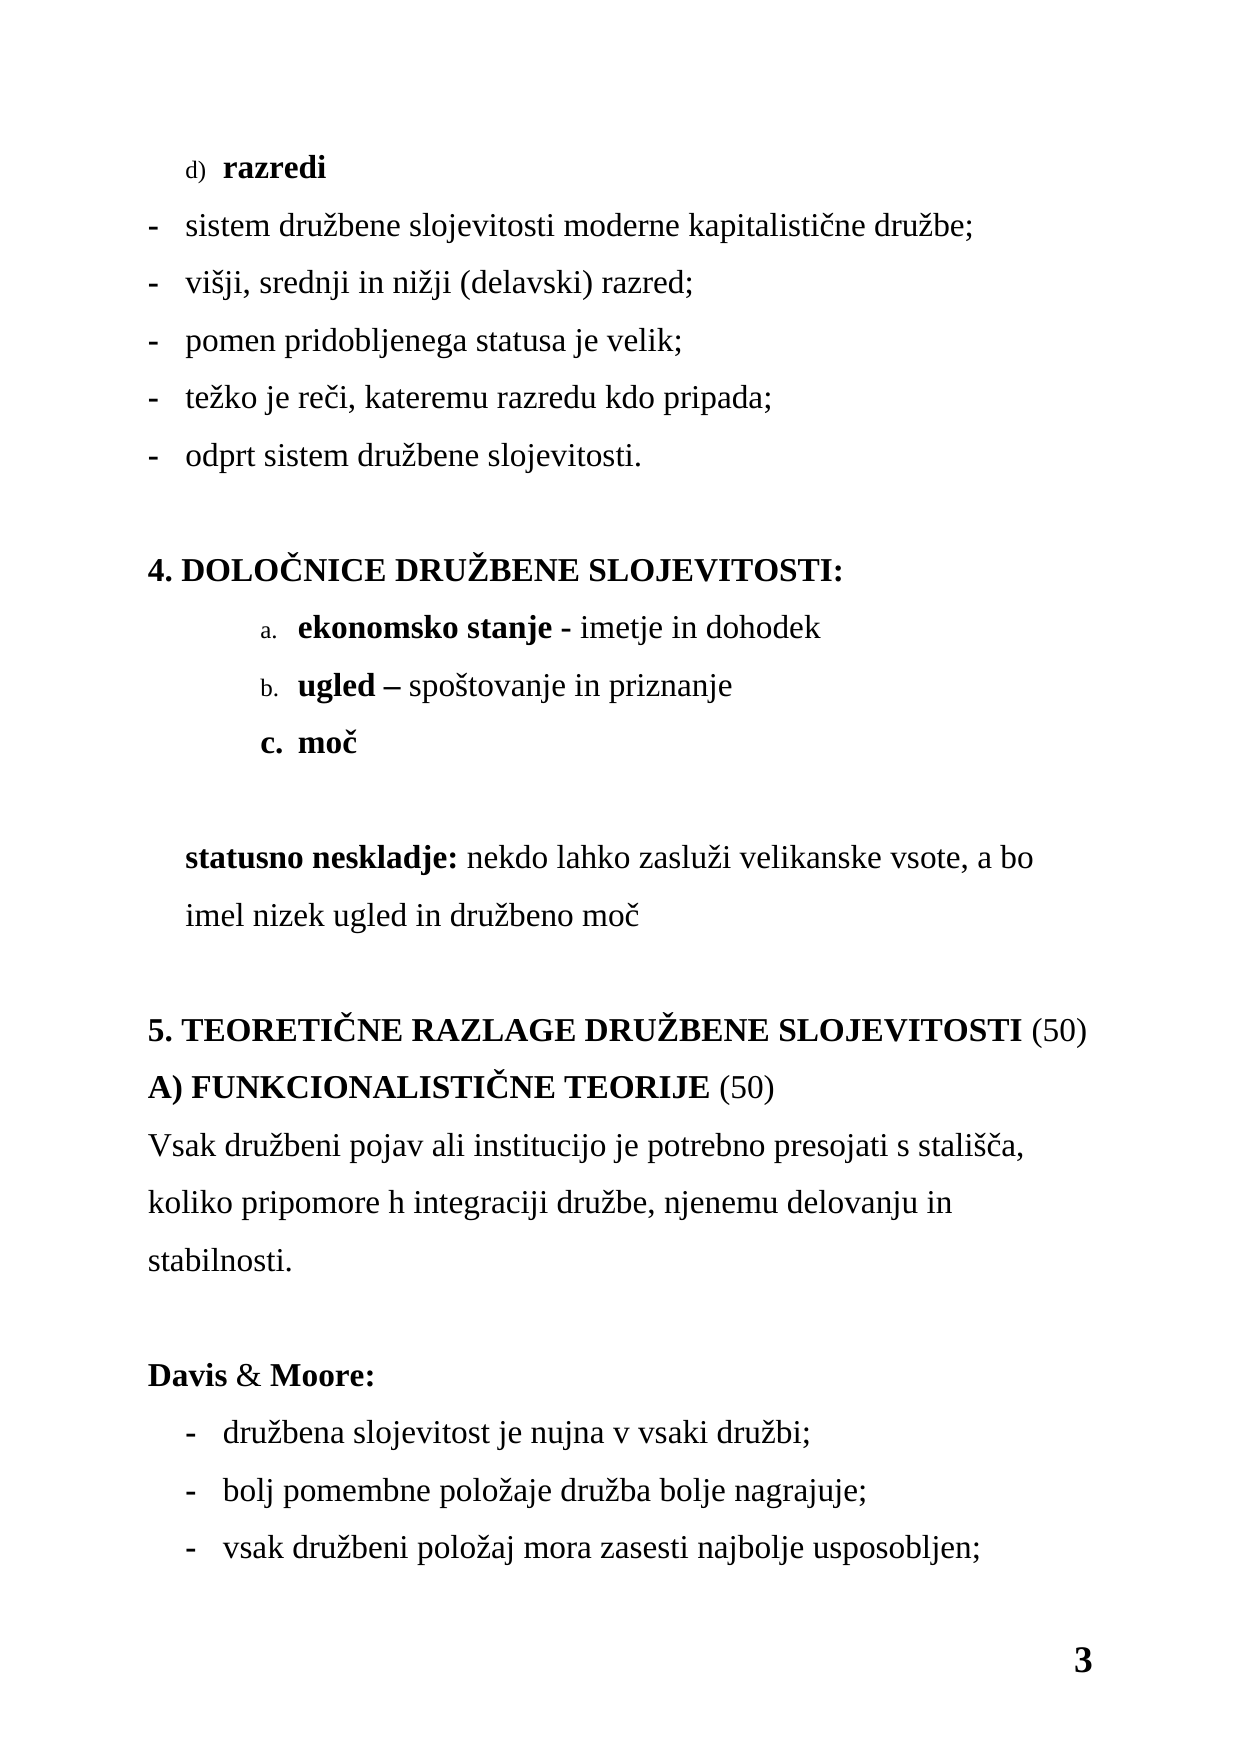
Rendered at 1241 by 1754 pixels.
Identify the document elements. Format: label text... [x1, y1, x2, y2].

text Davis & Moore: [148, 1355, 1093, 1393]
list vsak družbeni položaj mora zasesti najbolje usposobljen; [185, 1528, 1093, 1566]
text statusno neskladje: nekdo lahko zasluži velikanske vsote, a bo imel nizek ugled in družbeno moč [185, 838, 1093, 933]
list sistem družbene slojevitosti moderne kapitalistične družbe; [148, 205, 1093, 243]
list ekonomsko stanje - imetje in dohodek [260, 608, 1093, 646]
list ugled – spoštovanje in priznanje [260, 665, 1093, 703]
list pomen pridobljenega statusa je velik; [148, 320, 1093, 358]
text A) FUNKCIONALISTIČNE TEORIJE (50) [148, 1068, 1093, 1106]
list težko je reči, kateremu razredu kdo pripada; [148, 378, 1093, 416]
text 4. DOLOČNICE DRUŽBENE SLOJEVITOSTI: [148, 550, 1093, 588]
text 5. TEORETIČNE RAZLAGE DRUŽBENE SLOJEVITOSTI (50) [148, 1010, 1093, 1048]
text Vsak družbeni pojav ali institucijo je potrebno presojati s stališča, koliko pripomore h integraciji družbe, njenemu delovanju in stabilnosti. [148, 1125, 1093, 1278]
list odprt sistem družbene slojevitosti. [148, 435, 1093, 473]
list razredi [185, 148, 1093, 186]
list moč [260, 723, 1093, 761]
list bolj pomembne položaje družba bolje nagrajuje; [185, 1470, 1093, 1508]
list višji, srednji in nižji (delavski) razred; [148, 263, 1093, 301]
list družbena slojevitost je nujna v vsaki družbi; [185, 1413, 1093, 1451]
